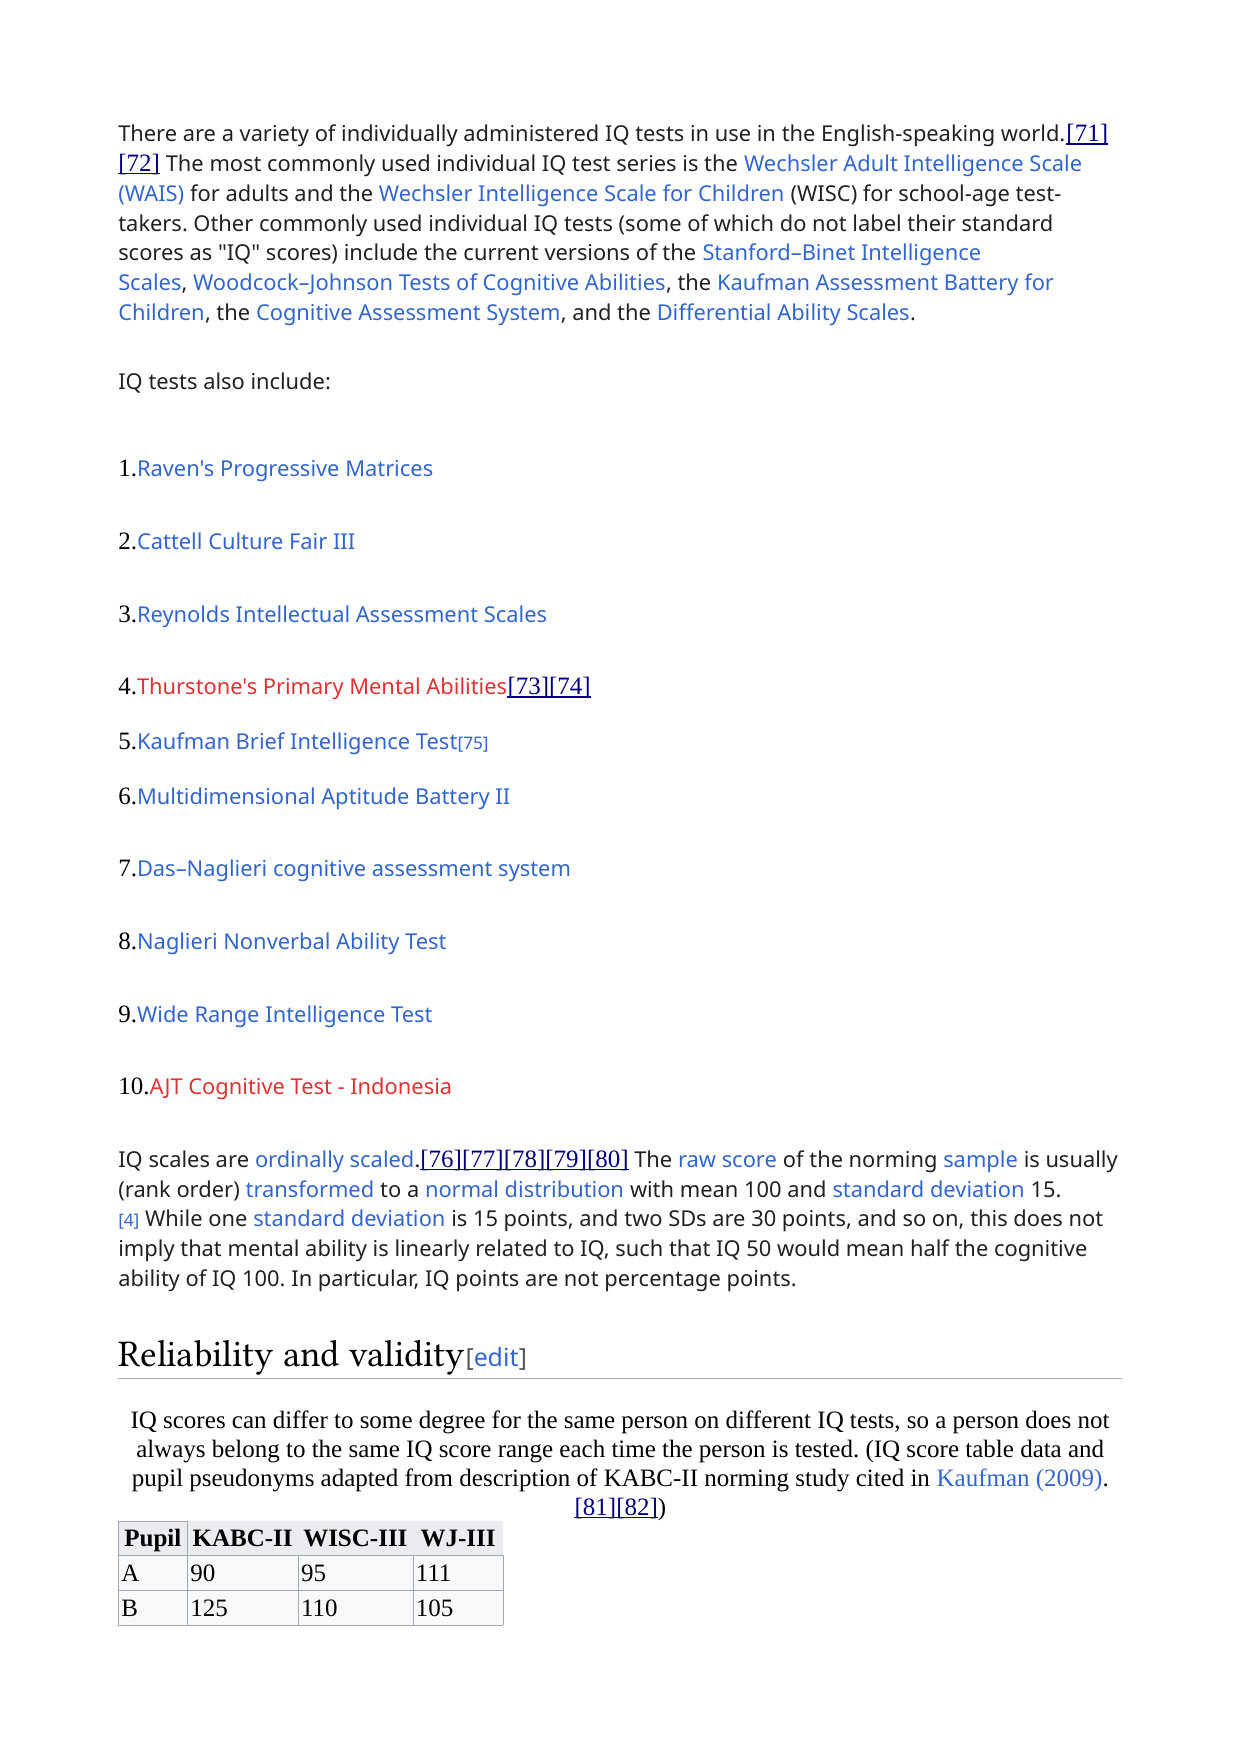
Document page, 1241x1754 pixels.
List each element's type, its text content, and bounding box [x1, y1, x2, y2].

list Raven's Progressive Matrices [118, 453, 1122, 483]
text IQ tests also include: [118, 366, 1122, 396]
list Cattell Culture Fair III [118, 526, 1122, 556]
table_cell 95 [299, 1556, 413, 1590]
text IQ scales are ordinally scaled.[76][77][78][79][80] The raw score of the norming sample is usually (rank order) transformed to a normal distribution with mean 100 and standard deviation 15.[4] While one standard deviation is 15 points, and two SDs are 30 points, and so on, this does not imply that mental ability is linearly related to IQ, such that IQ 50 would mean half the cognitive ability of IQ 100. In particular, IQ points are not percentage points. [118, 1144, 1122, 1293]
subtitle Reliability and validity[edit] [118, 1332, 1122, 1378]
table_cell 125 [188, 1591, 298, 1624]
list AJT Cognitive Test - Indonesia [118, 1071, 1122, 1101]
text IQ scores can differ to some degree for the same person on different IQ tests, so a person does not always belong to the same IQ score range each time the person is tested. (IQ score table data and pupil pseudonyms adapted from description of KABC-II norming study cited in Kaufman (2009).[81][82]) [118, 1406, 1122, 1521]
list Das–Naglieri cognitive assessment system [118, 853, 1122, 883]
table_header WJ-III [413, 1521, 503, 1555]
table_header Pupil [119, 1522, 187, 1555]
table_cell A [119, 1556, 187, 1590]
table_cell B [119, 1591, 187, 1624]
list Reynolds Intellectual Assessment Scales [118, 599, 1122, 628]
table_cell 111 [414, 1556, 503, 1590]
list Thurstone's Primary Mental Abilities[73][74] [118, 671, 1122, 701]
list Wide Range Intelligence Test [118, 999, 1122, 1028]
table_header KABC-II [188, 1521, 298, 1555]
list Naglieri Nonverbal Ability Test [118, 926, 1122, 956]
list Kaufman Brief Intelligence Test[75] [118, 726, 1122, 756]
table_cell 90 [188, 1556, 298, 1590]
table_cell 110 [299, 1591, 413, 1624]
table_cell 105 [414, 1591, 503, 1624]
list Multidimensional Aptitude Battery II [118, 781, 1122, 811]
table_header WISC-III [298, 1521, 413, 1555]
text There are a variety of individually administered IQ tests in use in the English-speaking world.[71][72] The most commonly used individual IQ test series is the Wechsler Adult Intelligence Scale (WAIS) for adults and the Wechsler Intelligence Scale for Children (WISC) for school-age test-takers. Other commonly used individual IQ tests (some of which do not label their standard scores as "IQ" scores) include the current versions of the Stanford–Binet Intelligence Scales, Woodcock–Johnson Tests of Cognitive Abilities, the Kaufman Assessment Battery for Children, the Cognitive Assessment System, and the Differential Ability Scales. [118, 118, 1122, 327]
